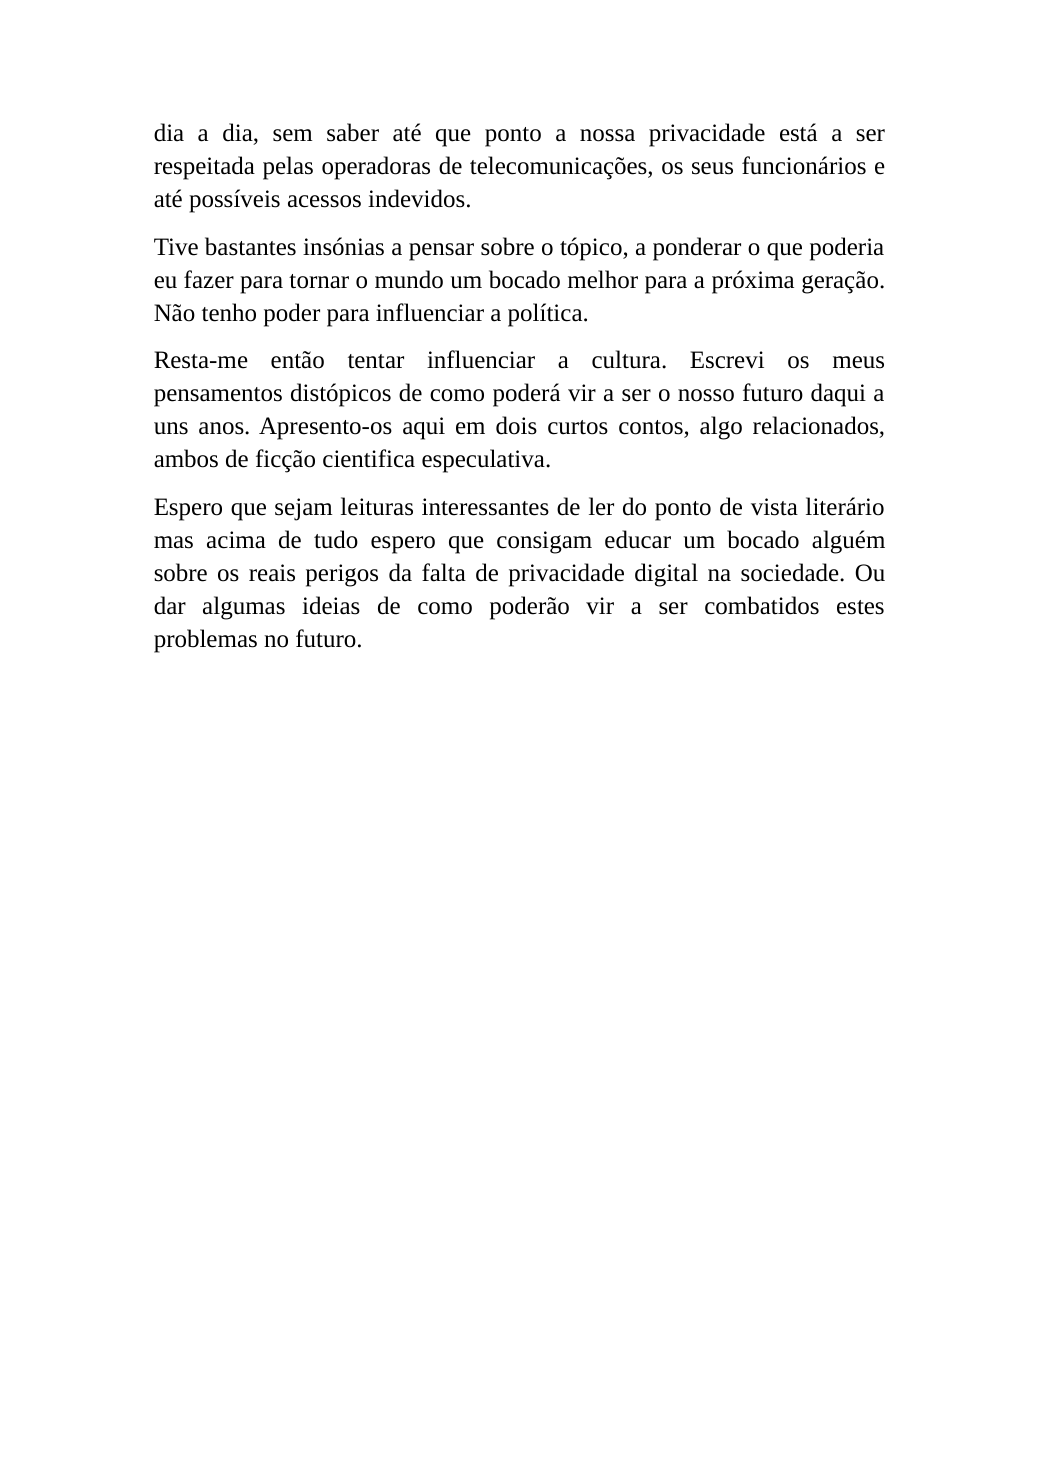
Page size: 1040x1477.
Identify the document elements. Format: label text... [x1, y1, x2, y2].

text Espero que sejam leituras interessantes de ler do ponto de vista literário mas acima de tudo espero que consigam educar um bocado alguém sobre os reais perigos da falta de privacidade digital na sociedade. Ou dar algumas ideias de como poderão vir a ser combatidos estes problemas no futuro. [153, 492, 886, 653]
text Resta-me então tentar influenciar a cultura. Escrevi os meus pensamentos distópicos de como poderá vir a ser o nosso futuro daqui a uns anos. Apresento-os aqui em dois curtos contos, algo relacionados, ambos de ficção cientifica especulativa. [153, 345, 886, 473]
text dia a dia, sem saber até que ponto a nossa privacidade está a ser respeitada pelas operadoras de telecomunicações, os seus funcionários e até possíveis acessos indevidos. [153, 118, 886, 213]
text Tive bastantes insónias a pensar sobre o tópico, a ponderar o que poderia eu fazer para tornar o mundo um bocado melhor para a próxima geração. Não tenho poder para influenciar a política. [153, 232, 886, 327]
